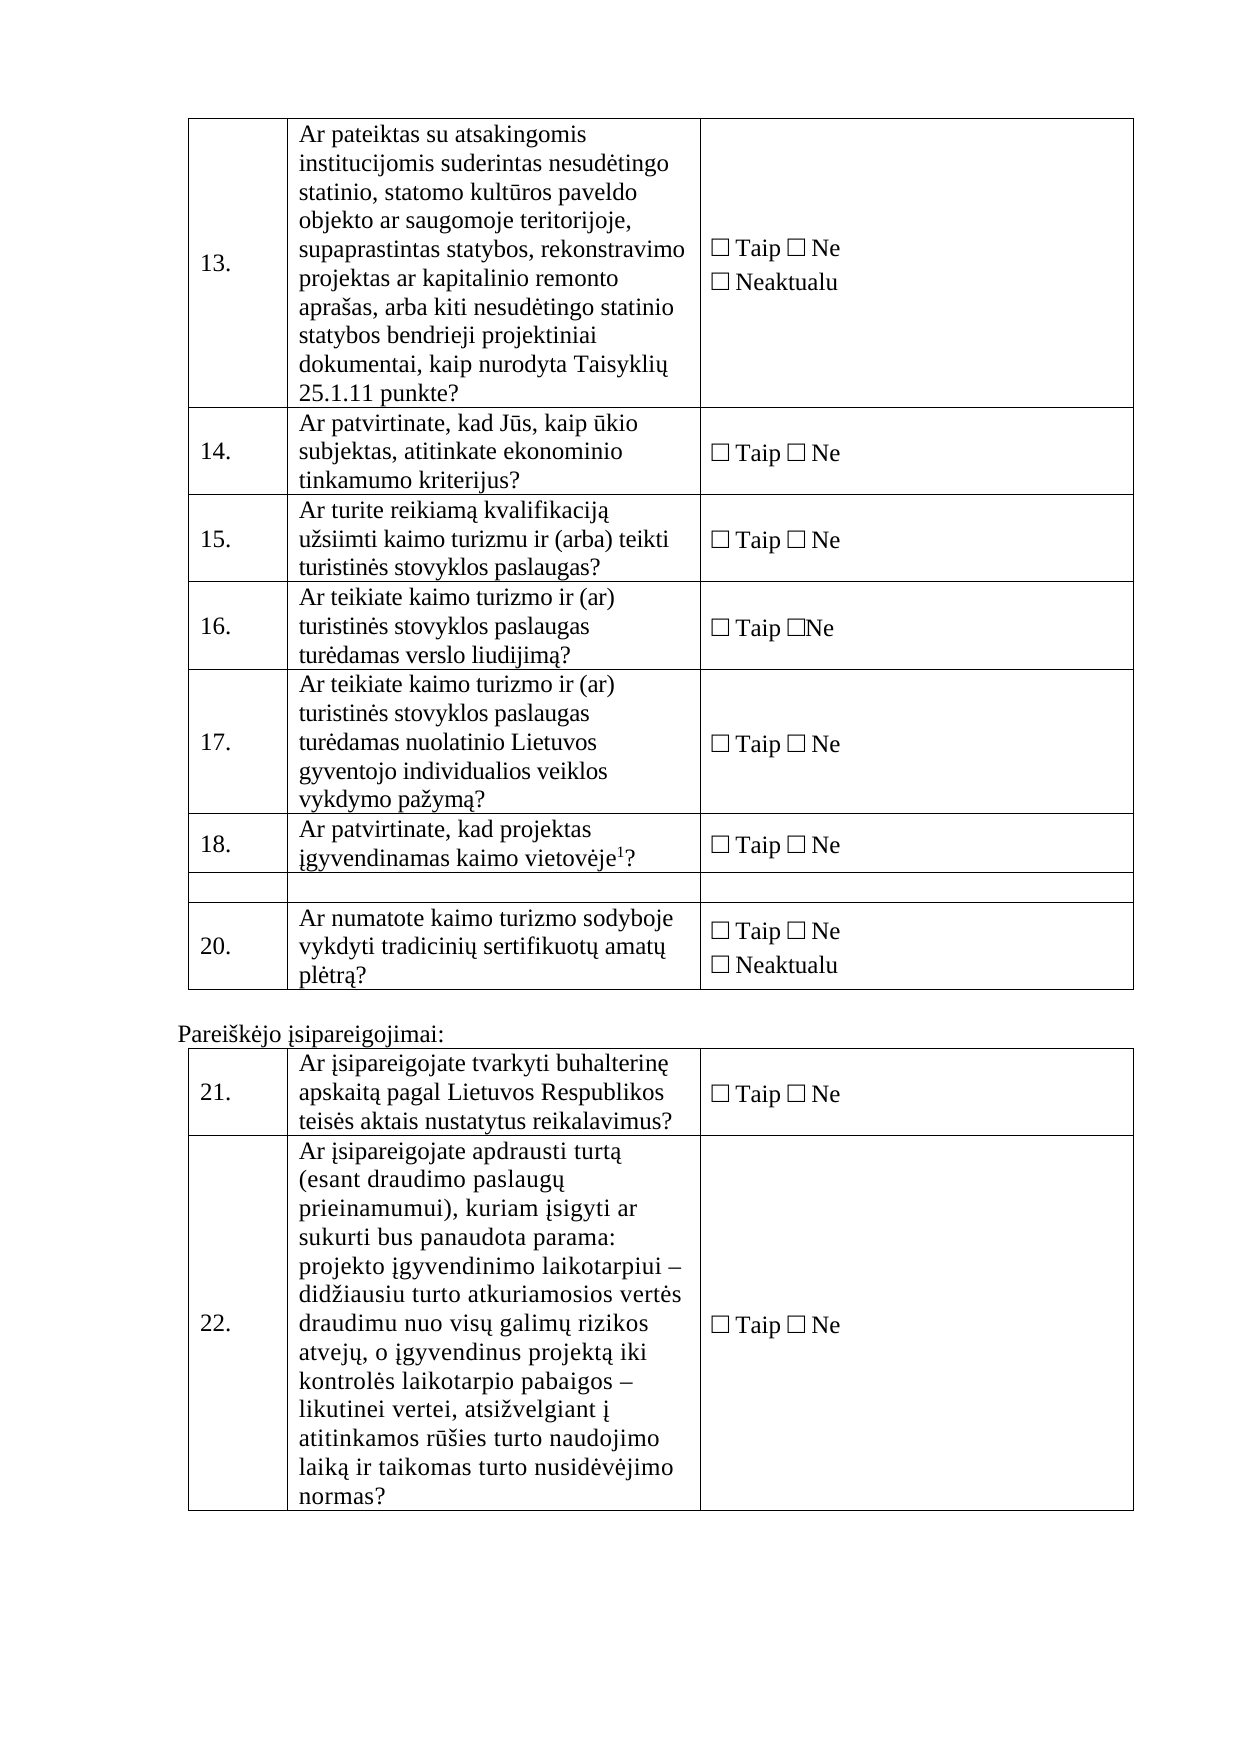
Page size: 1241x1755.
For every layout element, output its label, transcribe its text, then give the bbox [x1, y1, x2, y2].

table_cell 17. [189, 670, 287, 813]
table_cell □ Taip □ Ne □ Neaktualu [701, 119, 1133, 407]
table_cell 16. [189, 582, 287, 668]
table_cell Ar teikiate kaimo turizmo ir (ar) turistinės stovyklos paslaugas turėdamas verslo liudijimą? [288, 582, 700, 668]
table_cell Ar patvirtinate, kad Jūs, kaip ūkio subjektas, atitinkate ekonominio tinkamumo kriterijus? [288, 408, 700, 494]
table_cell □ Taip □ Ne [701, 408, 1133, 494]
table_cell □ Taip □ Ne [701, 670, 1133, 813]
table_cell [189, 873, 287, 902]
table_cell Ar patvirtinate, kad projektas įgyvendinamas kaimo vietovėje1? [288, 814, 700, 872]
table_cell 13. [189, 119, 287, 407]
table_cell [701, 873, 1133, 902]
table_cell □ Taip □ Ne [701, 1136, 1133, 1509]
table_cell □ Taip □ Ne □ Neaktualu [701, 903, 1133, 989]
table_cell Ar turite reikiamą kvalifikaciją užsiimti kaimo turizmu ir (arba) teikti turistinės stovyklos paslaugas? [288, 495, 700, 581]
table_cell 20. [189, 903, 287, 989]
table_header Ar įsipareigojate tvarkyti buhalterinę apskaitą pagal Lietuvos Respublikos teisės aktais nustatytus reikalavimus? [288, 1049, 700, 1135]
text Pareiškėjo įsipareigojimai: [177, 1019, 1122, 1047]
table_cell 22. [189, 1136, 287, 1509]
table_cell 18. [189, 814, 287, 872]
table_header 21. [189, 1049, 287, 1135]
table_header □ Taip □ Ne [701, 1049, 1133, 1135]
table_cell Ar pateiktas su atsakingomis institucijomis suderintas nesudėtingo statinio, statomo kultūros paveldo objekto ar saugomoje teritorijoje, supaprastintas statybos, rekonstravimo projektas ar kapitalinio remonto aprašas, arba kiti nesudėtingo statinio statybos bendrieji projektiniai dokumentai, kaip nurodyta Taisyklių 25.1.11 punkte? [288, 119, 700, 407]
table_cell □ Taip □ Ne [701, 495, 1133, 581]
table_cell Ar numatote kaimo turizmo sodyboje vykdyti tradicinių sertifikuotų amatų plėtrą? [288, 903, 700, 989]
table_cell Ar teikiate kaimo turizmo ir (ar) turistinės stovyklos paslaugas turėdamas nuolatinio Lietuvos gyventojo individualios veiklos vykdymo pažymą? [288, 670, 700, 813]
table_cell 14. [189, 408, 287, 494]
table_cell □ Taip □ Ne [701, 814, 1133, 872]
table_cell [288, 873, 700, 902]
table_cell 15. [189, 495, 287, 581]
table_cell Ar įsipareigojate apdrausti turtą (esant draudimo paslaugų prieinamumui), kuriam įsigyti ar sukurti bus panaudota parama: projekto įgyvendinimo laikotarpiui – didžiausiu turto atkuriamosios vertės draudimu nuo visų galimų rizikos atvejų, o įgyvendinus projektą iki kontrolės laikotarpio pabaigos – likutinei vertei, atsižvelgiant į atitinkamos rūšies turto naudojimo laiką ir taikomas turto nusidėvėjimo normas? [288, 1136, 700, 1509]
table_cell □ Taip □Ne [701, 582, 1133, 668]
